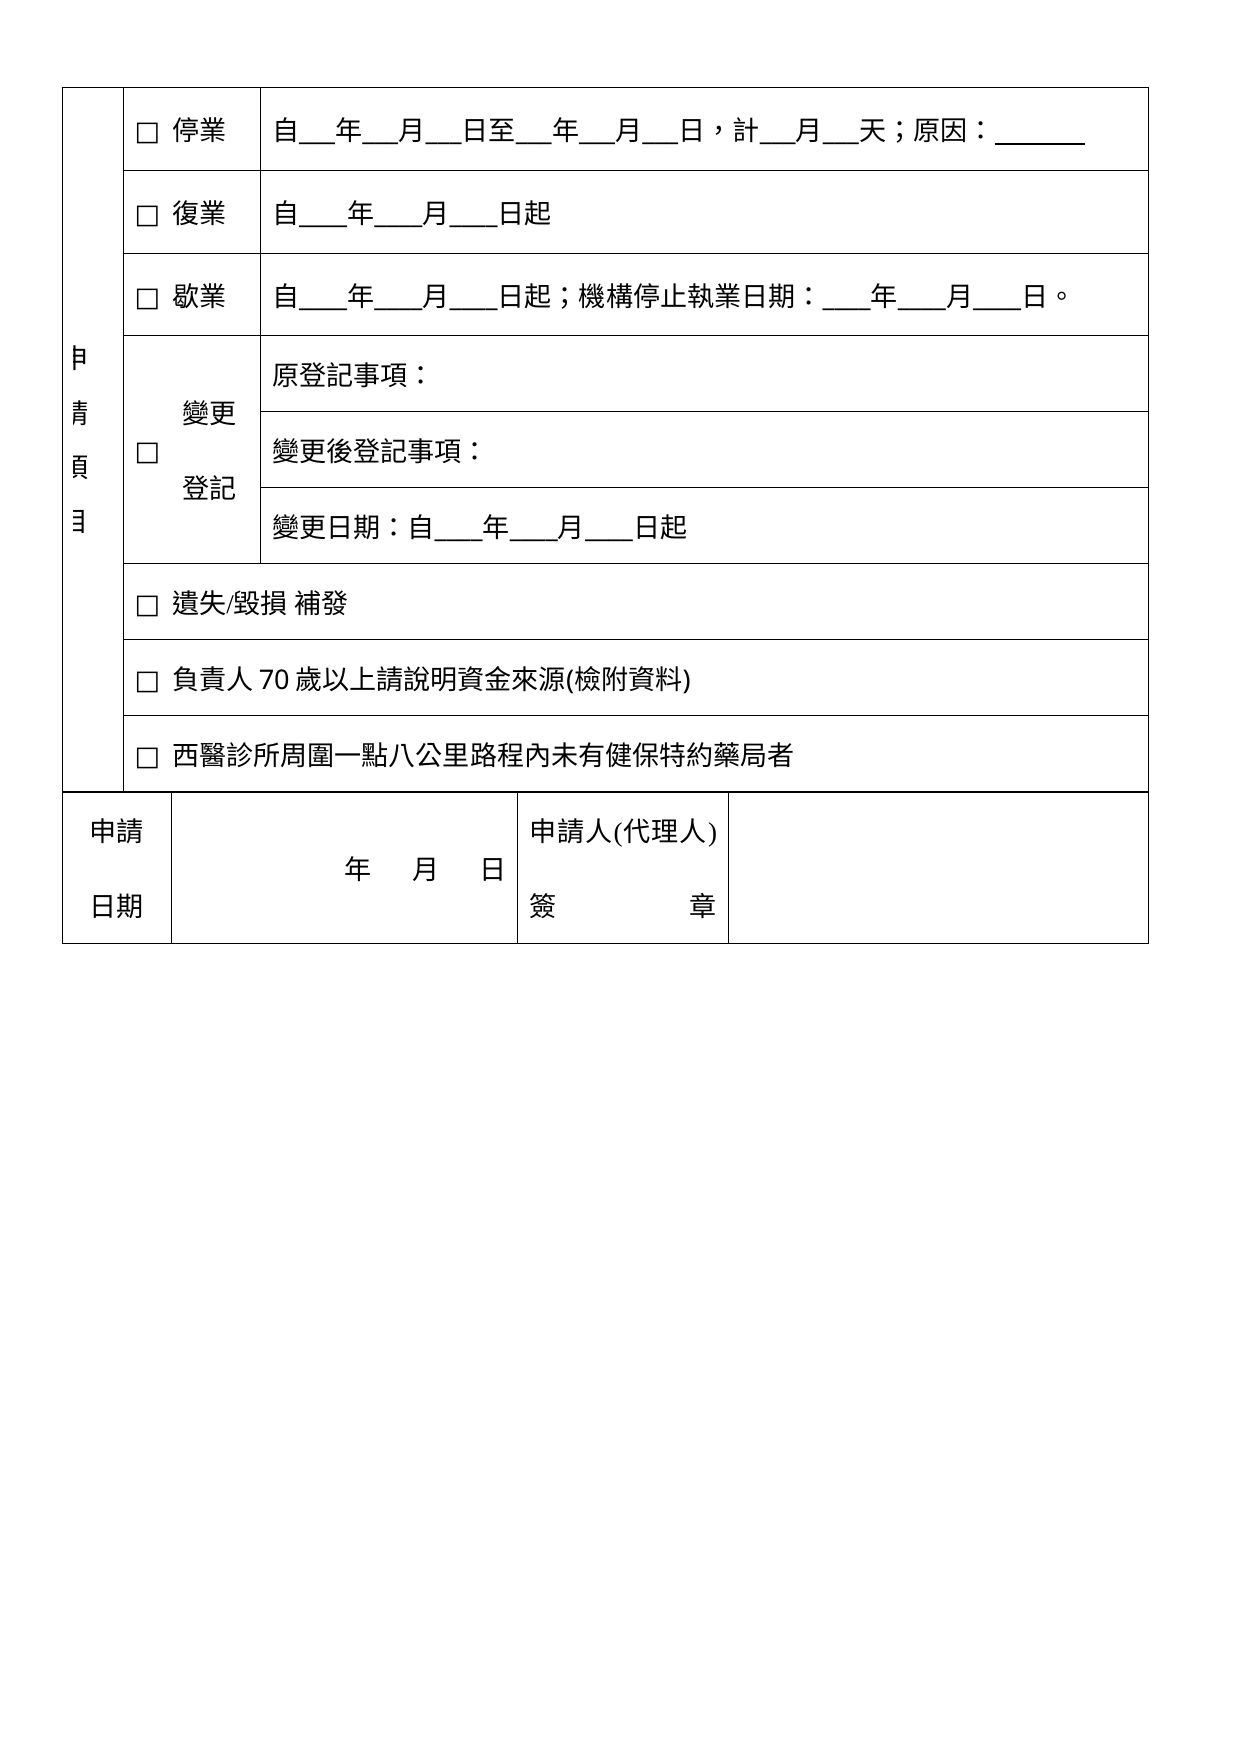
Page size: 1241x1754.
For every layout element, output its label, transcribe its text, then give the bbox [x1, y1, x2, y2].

table_cell 原登記事項： [261, 336, 1148, 411]
table_cell 遺失/毀損 補發 [124, 564, 1148, 639]
table_cell 自____年____月____日起 [261, 171, 1148, 252]
table_cell □ [124, 336, 171, 563]
table_cell 自___年___月___日至___年___月___日，計___月___天；原因： [261, 88, 1148, 170]
table_cell 變更日期：自____年____月____日起 [261, 488, 1148, 563]
table_cell 變更後登記事項： [261, 412, 1148, 487]
table_cell 歇業 [124, 254, 260, 335]
table_cell [729, 793, 1148, 942]
table_cell 年 月 日 [172, 793, 517, 942]
table_cell 負責人70歲以上請說明資金來源(檢附資料) [124, 640, 1148, 715]
table_cell 變更登記 [171, 336, 260, 563]
table_cell 申請人(代理人) 簽章 [518, 793, 728, 942]
table_cell 西醫診所周圍一點八公里路程內未有健保特約藥局者 [124, 716, 1148, 791]
table_cell 復業 [124, 171, 260, 252]
table_cell 申 請 項 目 [63, 88, 123, 791]
table_cell 申請 日期 [63, 793, 171, 942]
table_cell 停業 [124, 88, 260, 170]
table_cell 自____年____月____日起；機構停止執業日期：____年____月____日。 [261, 254, 1148, 335]
